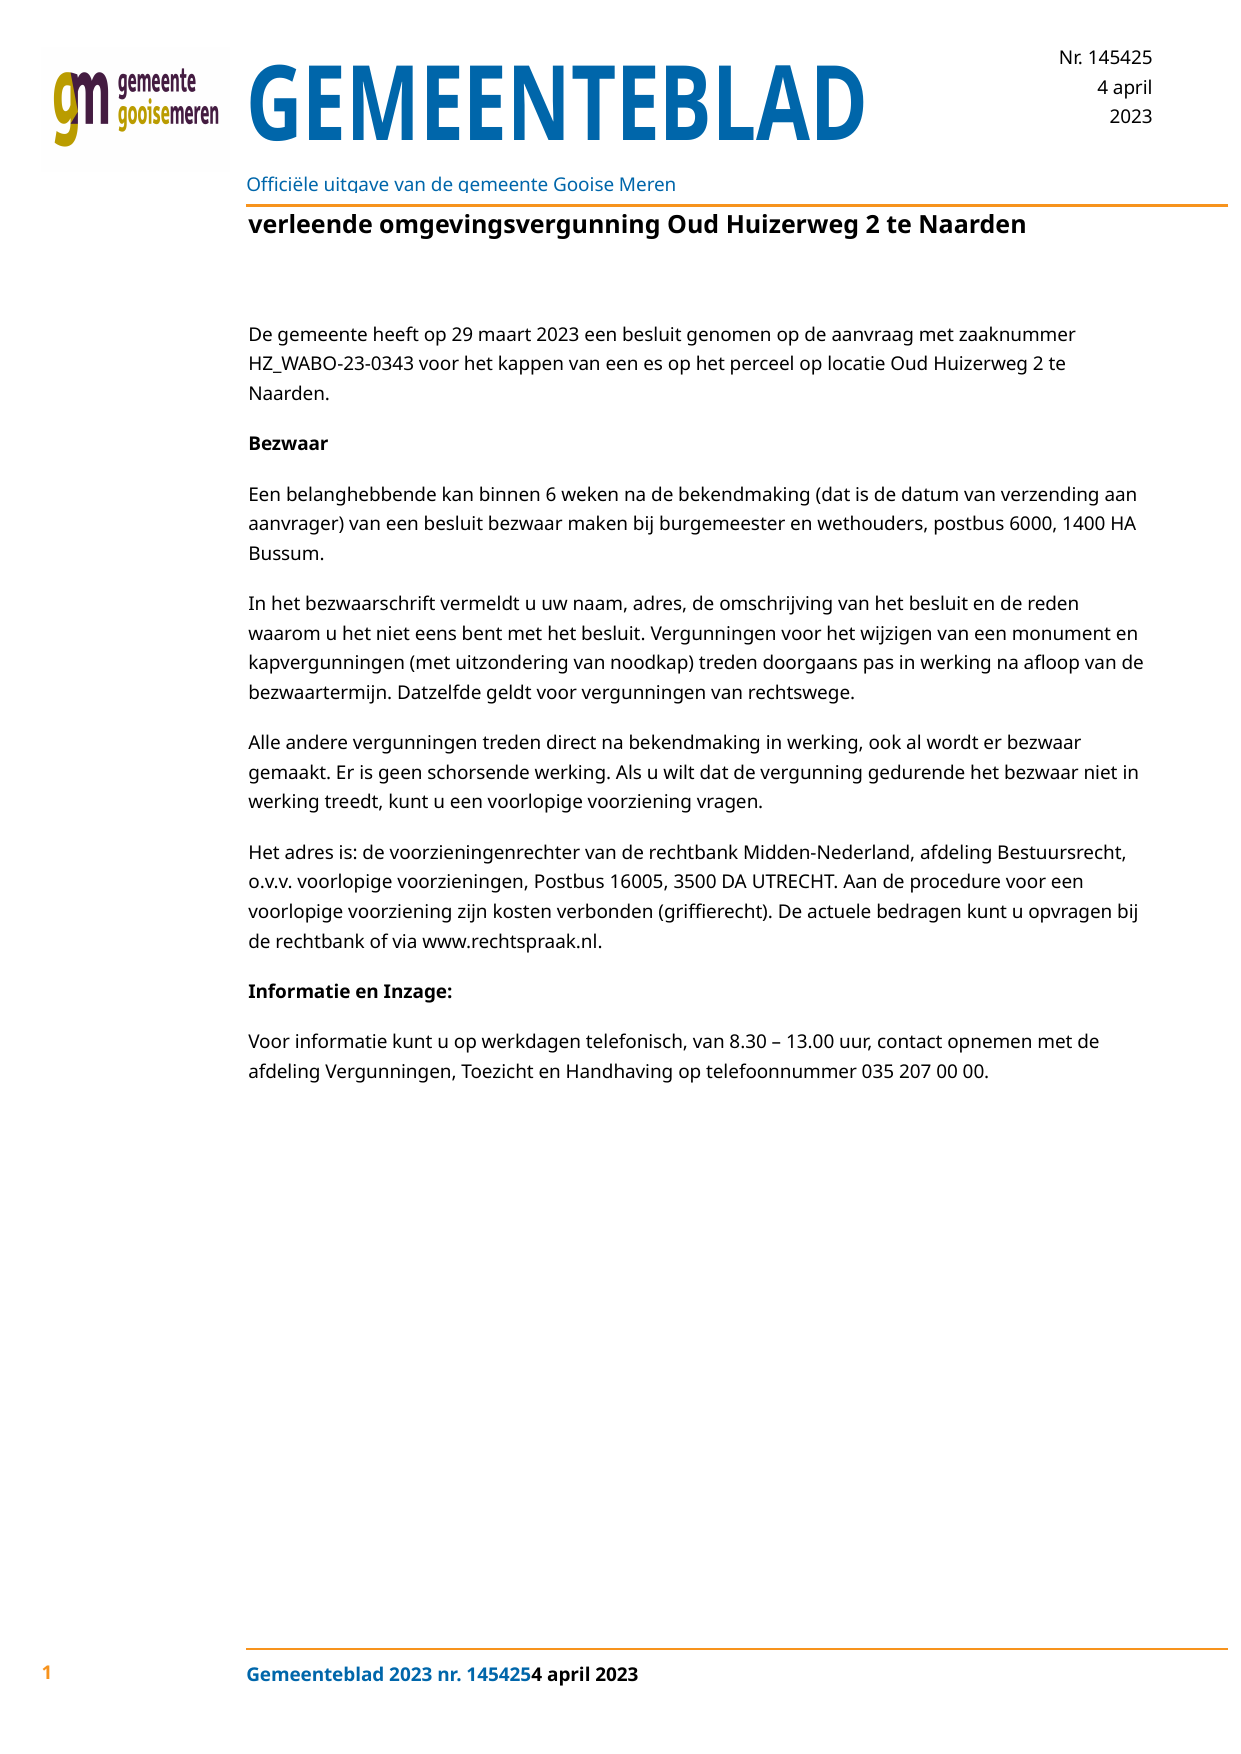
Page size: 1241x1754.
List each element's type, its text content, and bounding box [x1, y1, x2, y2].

text Informatie en Inzage: [248, 978, 1152, 1004]
picture [41, 47, 231, 172]
text verleende omgevingsvergunning Oud Huizerweg 2 te Naarden [248, 207, 1152, 241]
text In het bezwaarschrift vermeldt u uw naam, adres, de omschrijving van het besluit en de reden waarom u het niet eens bent met het besluit. Vergunningen voor het wijzigen van een monument en kapvergunningen (met uitzondering van noodkap) treden doorgaans pas in werking na afloop van de bezwaartermijn. Datzelfde geldt voor vergunningen van rechtswege. [248, 590, 1152, 705]
text Alle andere vergunningen treden direct na bekendmaking in werking, ook al wordt er bezwaar gemaakt. Er is geen schorsende werking. Als u wilt dat de vergunning gedurende het bezwaar niet in werking treedt, kunt u een voorlopige voorziening vragen. [248, 729, 1152, 814]
text Voor informatie kunt u op werkdagen telefonisch, van 8.30 – 13.00 uur, contact opnemen met de afdeling Vergunningen, Toezicht en Handhaving op telefoonnummer 035 207 00 00. [248, 1029, 1152, 1084]
text De gemeente heeft op 29 maart 2023 een besluit genomen op de aanvraag met zaaknummer HZ_WABO-23-0343 voor het kappen van een es op het perceel op locatie Oud Huizerweg 2 te Naarden. [248, 321, 1152, 406]
text Het adres is: de voorzieningenrechter van de rechtbank Midden-Nederland, afdeling Bestuursrecht, o.v.v. voorlopige voorzieningen, Postbus 16005, 3500 DA UTRECHT. Aan de procedure voor een voorlopige voorziening zijn kosten verbonden (griffierecht). De actuele bedragen kunt u opvragen bij de rechtbank of via www.rechtspraak.nl. [248, 839, 1152, 953]
text Een belanghebbende kan binnen 6 weken na de bekendmaking (dat is de datum van verzending aan aanvrager) van een besluit bezwaar maken bij burgemeester en wethouders, postbus 6000, 1400 HA Bussum. [248, 481, 1152, 566]
text Bezwaar [248, 430, 1152, 456]
